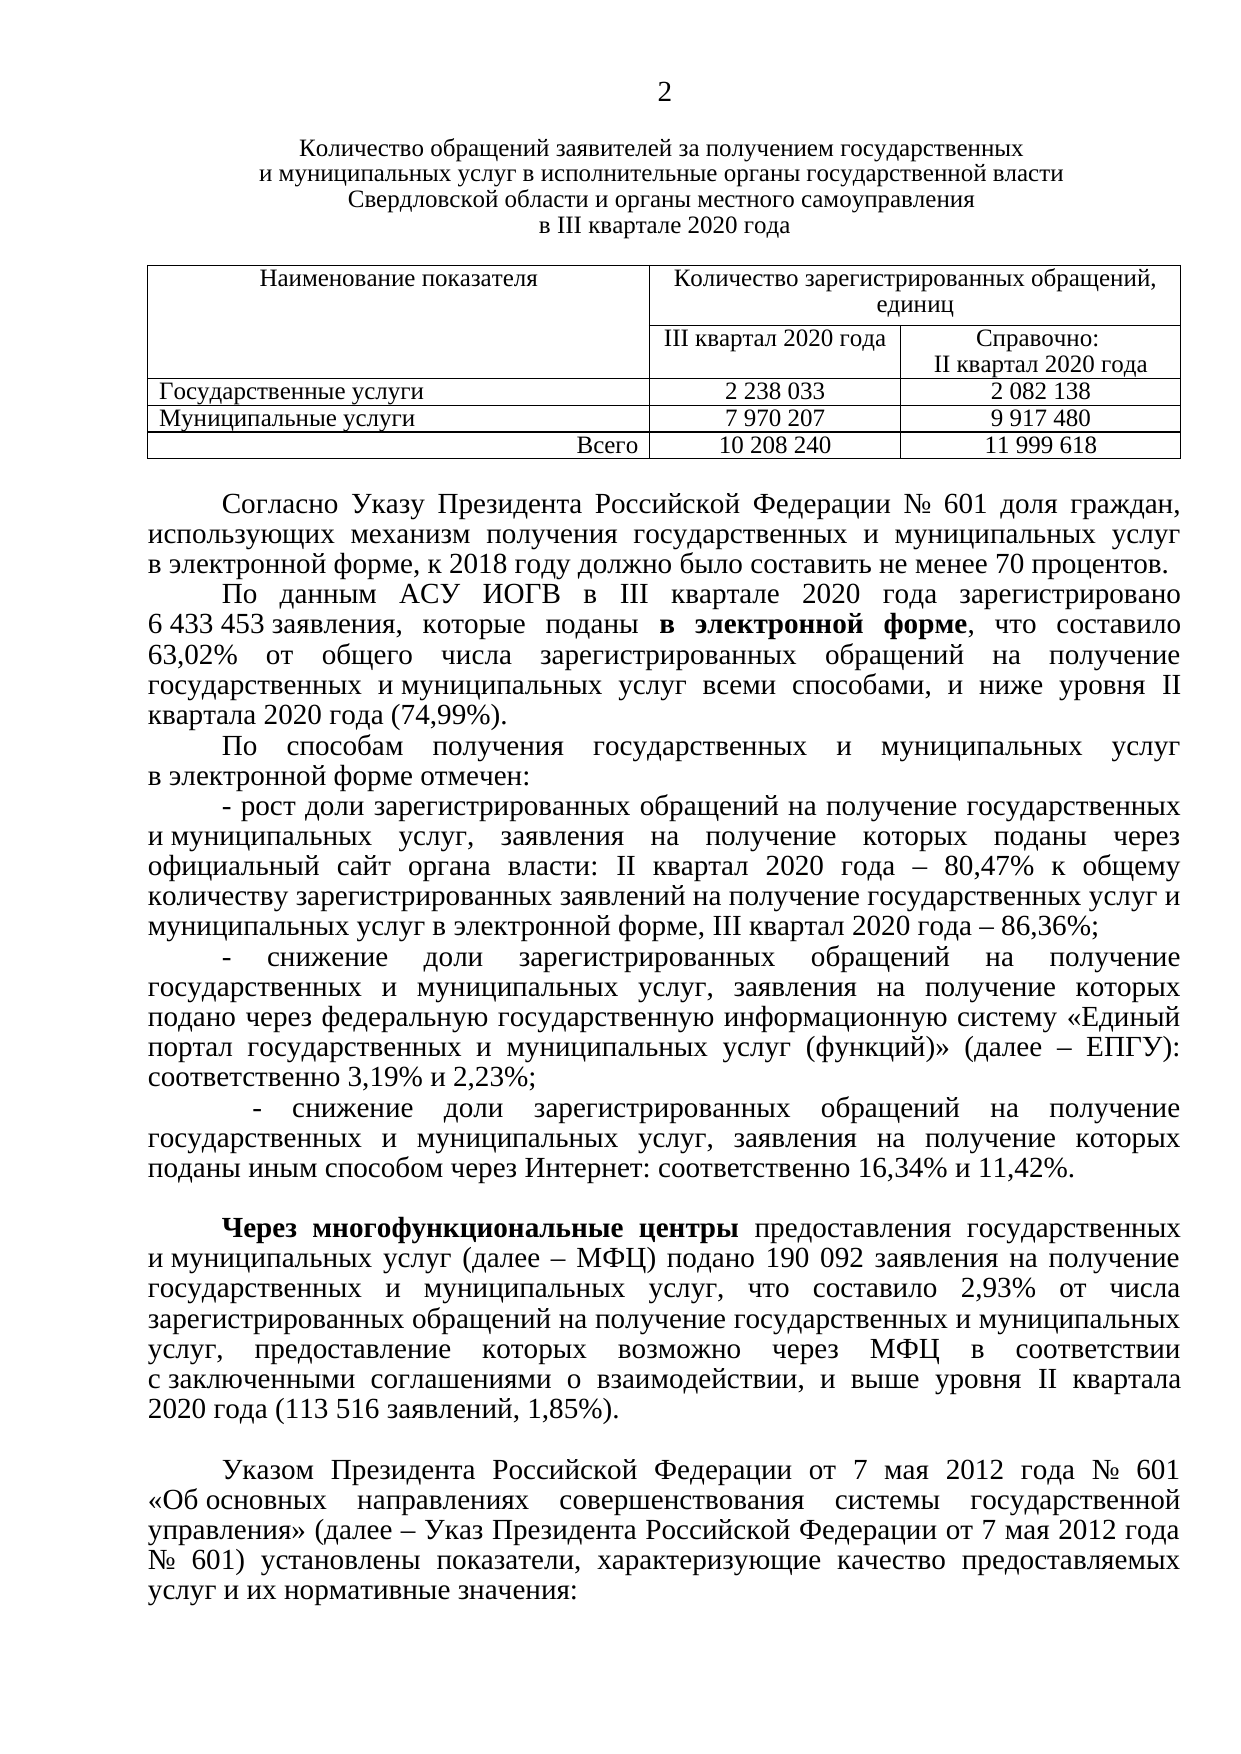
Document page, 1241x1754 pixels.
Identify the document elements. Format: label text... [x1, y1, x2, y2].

text Указом Президента Российской Федерации от 7 мая 2012 года № 601 «Об основных направлениях совершенствования системы государственной управления» (далее – Указ Президента Российской Федерации от 7 мая 2012 года № 601) установлены показатели, характеризующие качество предоставляемых услуг и их нормативные значения: [148, 1455, 1181, 1606]
table_cell 7 970 207 [650, 406, 900, 431]
table_cell 10 208 240 [650, 433, 900, 458]
text Через многофункциональные центры предоставления государственных и муниципальных услуг (далее – МФЦ) подано 190 092 заявления на получение государственных и муниципальных услуг, что составило 2,93% от числа зарегистрированных обращений на получение государственных и муниципальных услуг, предоставление которых возможно через МФЦ в соответствии с заключенными соглашениями о взаимодействии, и выше уровня II квартала 2020 года (113 516 заявлений, 1,85%). [148, 1214, 1181, 1425]
table_cell 2 082 138 [901, 379, 1180, 404]
table_header Наименование показателя [148, 266, 649, 378]
table_cell Справочно: II квартал 2020 года [901, 326, 1180, 378]
text - снижение доли зарегистрированных обращений на получение государственных и муниципальных услуг, заявления на получение которых поданы иным способом через Интернет: соответственно 16,34% и 11,42%. [148, 1093, 1181, 1183]
table_cell III квартал 2020 года [650, 326, 900, 378]
text Согласно Указу Президента Российской Федерации № 601 доля граждан, использующих механизм получения государственных и муниципальных услуг в электронной форме, к 2018 году должно было составить не менее 70 процентов. [148, 489, 1181, 580]
table_cell Всего [148, 433, 649, 458]
text По способам получения государственных и муниципальных услуг в электронной форме отмечен: [148, 731, 1181, 791]
text По данным АСУ ИОГВ в III квартале 2020 года зарегистрировано 6 433 453 заявления, которые поданы в электронной форме, что составило 63,02% от общего числа зарегистрированных обращений на получение государственных и муниципальных услуг всеми способами, и ниже уровня II квартала 2020 года (74,99%). [148, 580, 1181, 731]
table_cell 2 238 033 [650, 379, 900, 404]
text - снижение доли зарегистрированных обращений на получение государственных и муниципальных услуг, заявления на получение которых подано через федеральную государственную информационную систему «Единый портал государственных и муниципальных услуг (функций)» (далее – ЕПГУ): соответственно 3,19% и 2,23%; [148, 942, 1181, 1093]
table_cell 11 999 618 [901, 433, 1180, 458]
text Количество обращений заявителей за получением государственных и муниципальных услуг в исполнительные органы государственной власти Свердловской области и органы местного самоуправления в III квартале 2020 года [148, 135, 1181, 239]
text - рост доли зарегистрированных обращений на получение государственных и муниципальных услуг, заявления на получение которых поданы через официальный сайт органа власти: II квартал 2020 года – 80,47% к общему количеству зарегистрированных заявлений на получение государственных услуг и муниципальных услуг в электронной форме, III квартал 2020 года – 86,36%; [148, 791, 1181, 942]
table_cell Государственные услуги [148, 379, 649, 404]
table_cell 9 917 480 [901, 406, 1180, 431]
table_cell Муниципальные услуги [148, 406, 649, 431]
table_header Количество зарегистрированных обращений, единиц [650, 266, 1180, 325]
